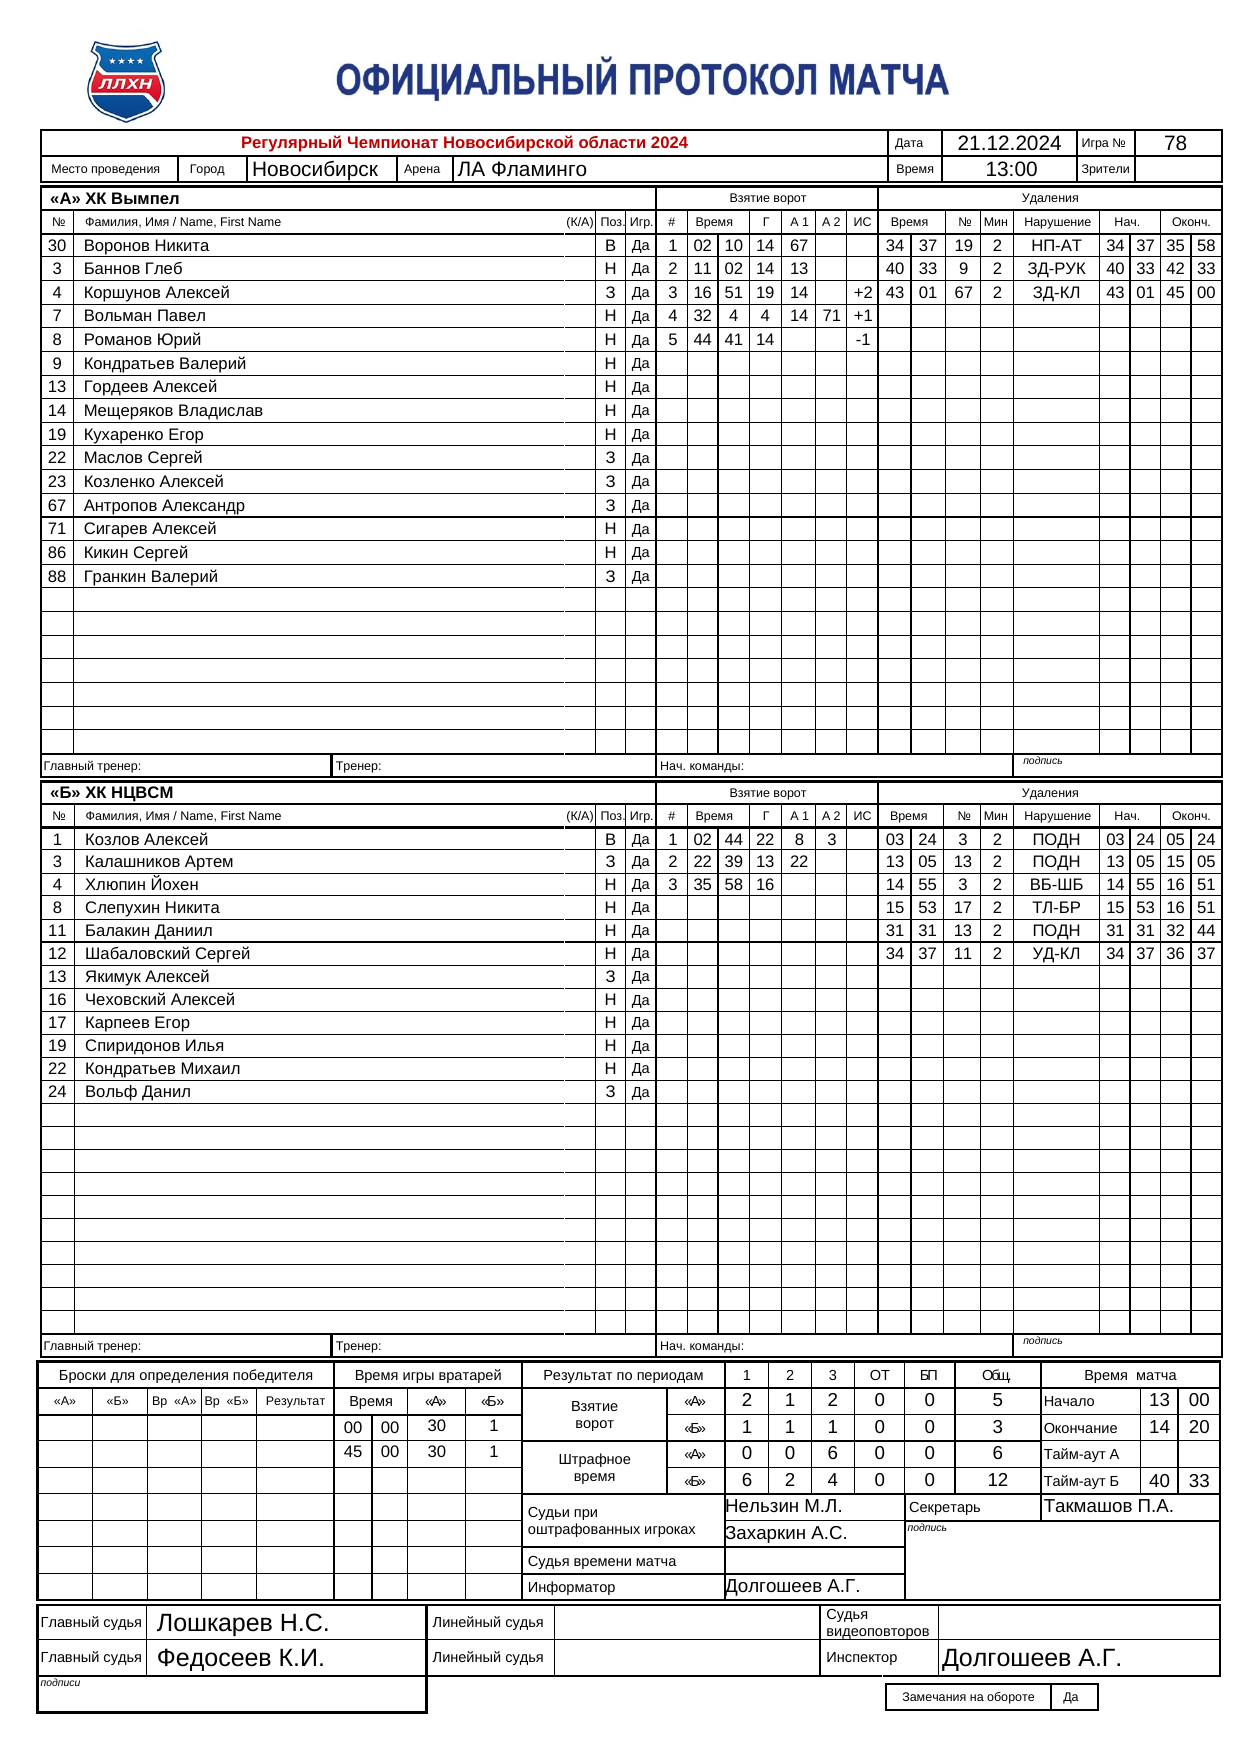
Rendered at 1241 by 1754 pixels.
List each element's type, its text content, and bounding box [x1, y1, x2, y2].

table_cell [596, 707, 625, 729]
table_cell [657, 920, 687, 941]
table_cell [74, 612, 564, 634]
table_cell [1192, 423, 1221, 445]
table_cell [816, 588, 846, 611]
table_cell [688, 494, 717, 516]
table_cell [688, 896, 717, 918]
table_cell [1100, 1081, 1129, 1103]
table_cell [981, 470, 1013, 493]
table_cell [39, 1547, 92, 1573]
table_cell Н [596, 305, 625, 327]
table_cell Нач. [1100, 805, 1160, 826]
table_cell [981, 1242, 1013, 1264]
table_cell [750, 1012, 781, 1033]
table_cell [688, 423, 717, 445]
table_cell [1014, 1081, 1099, 1103]
table_cell [626, 1242, 655, 1264]
picture [5, 28, 1179, 129]
table_cell [657, 943, 687, 964]
table_cell [816, 989, 846, 1011]
table_cell [981, 1081, 1013, 1103]
table_cell [1192, 1288, 1221, 1310]
table_cell подпись [1014, 1335, 1221, 1356]
table_cell [1100, 328, 1129, 351]
table_cell УД-КЛ [1014, 943, 1099, 964]
table_cell 2 [981, 235, 1013, 256]
table_header Удаления [879, 188, 1221, 209]
table_cell [1161, 989, 1190, 1011]
table_cell [565, 1311, 595, 1333]
table_cell Захаркин А.С. [726, 1521, 904, 1546]
table_cell [719, 1081, 749, 1103]
table_cell [596, 1242, 625, 1264]
table_cell [1014, 1150, 1099, 1172]
table_cell Да [626, 470, 655, 493]
table_cell [719, 1012, 749, 1033]
table_cell [1100, 612, 1129, 634]
table_cell [847, 683, 877, 706]
table_cell Козленко Алексей [74, 470, 564, 493]
table_cell [657, 612, 687, 634]
table_cell [1161, 612, 1190, 634]
table_cell 05 [1192, 850, 1221, 872]
table_cell [565, 399, 595, 422]
table_cell [847, 541, 877, 564]
table_cell Н [596, 1058, 625, 1079]
table_cell Линейный судья [428, 1606, 554, 1639]
table_cell 24 [1192, 829, 1221, 849]
table_cell Оконч. [1161, 211, 1221, 233]
table_cell [1014, 1219, 1099, 1241]
table_cell [335, 1521, 371, 1546]
table_cell Козлов Алексей [75, 829, 564, 849]
table_cell Нарушение [1014, 805, 1099, 826]
table_cell [719, 470, 749, 493]
table_cell [1100, 1104, 1129, 1126]
table_cell [202, 1547, 256, 1573]
table_cell [912, 1127, 943, 1149]
table_cell [1192, 494, 1221, 516]
table_cell Да [626, 829, 655, 849]
table_cell [879, 730, 910, 753]
table_cell [719, 541, 749, 564]
table_cell [944, 1311, 980, 1333]
table_cell [816, 636, 846, 658]
table_cell [879, 1035, 910, 1057]
table_cell [1100, 1219, 1129, 1241]
table_cell 5 [956, 1389, 1040, 1413]
table_cell Да [626, 1058, 655, 1079]
table_cell Тайм-аут Б [1042, 1468, 1140, 1493]
table_cell 13 [42, 966, 74, 987]
table_cell [565, 1173, 595, 1195]
table_cell [688, 1196, 717, 1218]
table_cell [847, 352, 877, 374]
table_cell [1131, 1265, 1160, 1287]
table_cell [1192, 565, 1221, 587]
table_cell [1014, 1127, 1099, 1149]
table_cell [719, 1311, 749, 1333]
table_cell ВБ-ШБ [1014, 874, 1099, 895]
table_cell [750, 1288, 781, 1310]
table_cell [782, 1311, 815, 1333]
table_cell 86 [42, 541, 73, 564]
table_cell Долгошеев А.Г. [939, 1640, 1219, 1675]
table_cell Н [596, 257, 625, 280]
table_cell [946, 494, 980, 516]
table_cell [688, 989, 717, 1011]
table_cell [1161, 518, 1190, 540]
table_cell [879, 707, 910, 729]
table_cell ПОДН [1014, 920, 1099, 941]
table_cell [847, 588, 877, 611]
table_cell [1131, 612, 1160, 634]
table_cell А 2 [816, 211, 846, 233]
table_cell Г [750, 211, 781, 233]
table_cell [688, 1311, 717, 1333]
table_cell Судья видеоповторов [821, 1606, 938, 1639]
table_cell [946, 588, 980, 611]
table_cell [75, 1288, 564, 1310]
table_cell [688, 1288, 717, 1310]
table_cell [946, 352, 980, 374]
table_cell 31 [1100, 920, 1129, 941]
table_cell [944, 1242, 980, 1264]
table_cell 14 [879, 874, 910, 895]
table_cell [1131, 1311, 1160, 1333]
table_cell [1131, 494, 1160, 516]
table_cell [944, 1196, 980, 1218]
table_cell [1192, 352, 1221, 374]
table_cell 13:00 [943, 157, 1076, 181]
table_cell [750, 730, 781, 753]
table_cell [1100, 494, 1129, 516]
table_cell [879, 1012, 910, 1033]
table_cell Кондратьев Валерий [74, 352, 564, 374]
table_cell [847, 565, 877, 587]
table_cell [1161, 1288, 1190, 1310]
table_cell 14 [42, 399, 73, 422]
table_cell Зрители [1078, 157, 1134, 181]
table_cell [719, 1196, 749, 1218]
table_cell [719, 399, 749, 422]
table_cell [847, 1012, 877, 1033]
table_cell [719, 636, 749, 658]
table_cell [565, 850, 595, 872]
table_header 78 [1136, 131, 1221, 155]
table_cell [688, 1058, 717, 1079]
table_cell [565, 920, 595, 941]
table_cell Спиридонов Илья [75, 1035, 564, 1057]
table_cell [657, 989, 687, 1011]
table_cell [1131, 1150, 1160, 1172]
table_cell [74, 636, 564, 658]
table_cell [782, 1173, 815, 1195]
table_cell Да [626, 305, 655, 327]
table_cell [39, 1441, 92, 1467]
table_cell А 1 [782, 211, 815, 233]
table_cell [1014, 1173, 1099, 1195]
table_cell [912, 588, 945, 611]
table_cell [39, 1521, 92, 1546]
table_cell [1100, 966, 1129, 987]
table_header ОТ [855, 1363, 904, 1387]
table_cell 14 [782, 305, 815, 327]
table_cell 1 [726, 1415, 768, 1440]
table_cell [42, 1173, 74, 1195]
table_cell Главный судья [39, 1640, 146, 1675]
table_cell [719, 494, 749, 516]
table_cell [879, 518, 910, 540]
table_cell [946, 423, 980, 445]
table_cell [1100, 707, 1129, 729]
table_cell Лошкарев Н.С. [147, 1606, 425, 1639]
table_cell [879, 659, 910, 682]
table_cell Да [626, 399, 655, 422]
table_cell [750, 1150, 781, 1172]
table_cell [816, 966, 846, 987]
table_cell [1192, 1242, 1221, 1264]
table_cell [816, 352, 846, 374]
table_cell Оконч. [1161, 805, 1221, 826]
table_cell [946, 730, 980, 753]
table_cell 0 [769, 1442, 811, 1467]
table_cell [719, 446, 749, 469]
table_cell [782, 352, 815, 374]
table_cell [1161, 1219, 1190, 1241]
table_cell 14 [750, 235, 781, 256]
table_cell 3 [42, 257, 73, 280]
table_cell [596, 730, 625, 753]
table_cell [981, 446, 1013, 469]
table_cell 0 [905, 1442, 954, 1467]
table_cell 8 [42, 328, 73, 351]
table_cell 23 [42, 470, 73, 493]
table_cell [565, 730, 595, 753]
table_cell [1014, 565, 1099, 587]
table_cell Н [596, 896, 625, 918]
table_cell Федосеев К.И. [147, 1640, 425, 1675]
table_cell [42, 636, 73, 658]
table_cell [750, 352, 781, 374]
table_cell [42, 588, 73, 611]
table_cell «Б » [466, 1389, 521, 1413]
table_cell 3 [657, 281, 687, 303]
table_cell [1131, 1173, 1160, 1195]
table_cell [1161, 328, 1190, 351]
table_cell Да [626, 1035, 655, 1057]
table_cell Инспектор [821, 1640, 938, 1675]
table_cell 40 [1141, 1468, 1177, 1493]
table_cell Главный тренер: [42, 755, 330, 776]
table_cell [1192, 1104, 1221, 1126]
table_cell [373, 1521, 407, 1546]
table_cell [719, 1058, 749, 1079]
table_cell [879, 1173, 910, 1195]
table_cell [202, 1521, 256, 1546]
table_cell [946, 376, 980, 398]
table_cell 22 [750, 829, 781, 849]
table_cell [719, 707, 749, 729]
table_cell [1014, 305, 1099, 327]
table_cell [750, 423, 781, 445]
table_cell [750, 659, 781, 682]
table_cell [912, 423, 945, 445]
table_cell [816, 683, 846, 706]
table_cell [981, 659, 1013, 682]
table_cell Арена [398, 157, 452, 181]
table_cell [847, 446, 877, 469]
table_cell [750, 920, 781, 941]
table_cell 4 [42, 281, 73, 303]
table_cell [565, 1081, 595, 1103]
table_cell [466, 1494, 521, 1520]
table_cell 0 [905, 1468, 954, 1493]
table_cell [750, 541, 781, 564]
table_cell А 2 [816, 805, 846, 826]
table_cell З [596, 1081, 625, 1103]
table_cell [202, 1441, 256, 1467]
table_cell [565, 305, 595, 327]
table_cell [719, 1104, 749, 1126]
table_cell [1014, 1104, 1099, 1126]
table_cell [816, 494, 846, 516]
table_cell [688, 1265, 717, 1287]
table_cell [1192, 399, 1221, 422]
table_cell [1131, 1035, 1160, 1057]
table_cell Время [688, 211, 749, 233]
table_cell [1014, 1242, 1099, 1264]
table_cell Да [626, 1012, 655, 1033]
table_cell 05 [1131, 850, 1160, 872]
table_cell Гранкин Валерий [74, 565, 564, 587]
table_cell [408, 1468, 465, 1493]
table_cell [782, 707, 815, 729]
table_cell [657, 1219, 687, 1241]
table_cell [1100, 565, 1129, 587]
table_cell [981, 518, 1013, 540]
table_cell [688, 1173, 717, 1195]
table_cell [148, 1547, 201, 1573]
table_cell 2 [769, 1468, 811, 1493]
table_cell [879, 1058, 910, 1079]
table_cell [565, 470, 595, 493]
table_cell Коршунов Алексей [74, 281, 564, 303]
table_cell 58 [719, 874, 749, 895]
table_cell НП-АТ [1014, 235, 1099, 256]
table_cell [816, 1012, 846, 1033]
table_cell [596, 1150, 625, 1172]
table_cell [688, 1127, 717, 1149]
table_cell ИС [847, 211, 877, 233]
table_cell Н [596, 920, 625, 941]
table_cell [879, 1242, 910, 1264]
table_cell [1014, 446, 1099, 469]
table_cell 10 [719, 235, 749, 256]
table_cell Время [335, 1389, 407, 1413]
table_cell № [42, 211, 73, 233]
table_cell [565, 707, 595, 729]
table_cell Вр «Б» [202, 1389, 256, 1413]
table_cell [847, 730, 877, 753]
table_cell Вольман Павел [74, 305, 564, 327]
table_cell Тайм-аут А [1042, 1441, 1140, 1467]
table_cell Вр «А» [148, 1389, 201, 1413]
table_cell 1 [657, 829, 687, 849]
table_cell Да [626, 874, 655, 895]
table_cell [335, 1547, 371, 1573]
table_cell [816, 1173, 846, 1195]
table_cell [719, 920, 749, 941]
table_cell 24 [1131, 829, 1160, 849]
table_cell [750, 896, 781, 918]
table_cell [981, 1035, 1013, 1057]
table_cell [42, 1219, 74, 1241]
table_header Замечания на обороте [887, 1685, 1050, 1709]
table_cell [782, 1150, 815, 1172]
table_cell 00 [1179, 1389, 1219, 1413]
table_cell [879, 636, 910, 658]
table_cell +1 [847, 305, 877, 327]
table_cell [912, 1150, 943, 1172]
table_cell [93, 1547, 147, 1573]
table_cell [42, 1150, 74, 1172]
table_cell 32 [1161, 920, 1190, 941]
table_cell Н [596, 874, 625, 895]
table_cell В [596, 235, 625, 256]
table_cell [257, 1468, 333, 1493]
table_cell [879, 565, 910, 587]
table_cell [750, 1058, 781, 1079]
table_cell [912, 1242, 943, 1264]
table_cell # [657, 211, 687, 233]
table_cell Карпеев Егор [75, 1012, 564, 1033]
table_cell З [596, 494, 625, 516]
table_cell [42, 1242, 74, 1264]
table_cell Гордеев Алексей [74, 376, 564, 398]
table_cell [1100, 1035, 1129, 1057]
table_cell 8 [42, 896, 74, 918]
table_cell [847, 636, 877, 658]
table_cell [1131, 446, 1160, 469]
table_cell [981, 328, 1013, 351]
table_cell [257, 1574, 333, 1599]
table_cell [626, 1196, 655, 1218]
table_cell [912, 352, 945, 374]
table_cell [596, 1311, 625, 1333]
table_header Регулярный Чемпионат Новосибирской области 2024 [42, 131, 887, 155]
table_cell [847, 1265, 877, 1287]
table_cell Да [626, 281, 655, 303]
table_cell 67 [42, 494, 73, 516]
table_cell 17 [944, 896, 980, 918]
table_cell [93, 1494, 147, 1520]
table_cell 31 [1131, 920, 1160, 941]
table_cell [657, 399, 687, 422]
table_cell [148, 1521, 201, 1546]
table_cell [1131, 518, 1160, 540]
table_cell [847, 518, 877, 540]
table_cell [782, 1219, 815, 1241]
table_cell [75, 1196, 564, 1218]
table_cell Чеховский Алексей [75, 989, 564, 1011]
table_cell 33 [1179, 1468, 1219, 1493]
table_cell 6 [812, 1442, 854, 1467]
table_cell [657, 565, 687, 587]
table_cell [847, 1288, 877, 1310]
table_cell 15 [1100, 896, 1129, 918]
table_cell 19 [42, 423, 73, 445]
table_cell [750, 565, 781, 587]
table_cell [1161, 659, 1190, 682]
table_cell [1100, 423, 1129, 445]
table_cell [1100, 1127, 1129, 1149]
table_cell 4 [657, 305, 687, 327]
table_cell Город [179, 157, 246, 181]
table_cell [688, 1035, 717, 1057]
table_cell 02 [719, 257, 749, 280]
table_cell [719, 989, 749, 1011]
table_cell [847, 1150, 877, 1172]
table_cell [944, 989, 980, 1011]
table_cell 01 [1131, 281, 1160, 303]
table_cell [1014, 423, 1099, 445]
table_cell [1100, 683, 1129, 706]
table_cell [912, 541, 945, 564]
table_cell [782, 494, 815, 516]
table_cell [565, 281, 595, 303]
table_cell 88 [42, 565, 73, 587]
table_cell [750, 470, 781, 493]
table_cell [912, 1196, 943, 1218]
table_cell [912, 1012, 943, 1033]
table_cell ТЛ-БР [1014, 896, 1099, 918]
table_cell [816, 1219, 846, 1241]
table_cell [565, 1219, 595, 1241]
table_header 1 [726, 1363, 768, 1387]
table_cell [657, 446, 687, 469]
table_cell [74, 588, 564, 611]
table_cell 2 [981, 874, 1013, 895]
table_cell [879, 1196, 910, 1218]
table_cell [1161, 399, 1190, 422]
table_cell [626, 1127, 655, 1149]
table_cell [1192, 1127, 1221, 1149]
table_cell «Б» [93, 1389, 147, 1413]
table_cell 1 [769, 1415, 811, 1440]
table_cell [719, 423, 749, 445]
table_cell [1014, 683, 1099, 706]
table_cell [657, 1150, 687, 1172]
table_cell [944, 1219, 980, 1241]
table_cell [946, 328, 980, 351]
table_cell [847, 829, 877, 849]
table_cell [657, 518, 687, 540]
table_cell [657, 1265, 687, 1287]
table_cell [565, 659, 595, 682]
table_cell 1 [812, 1415, 854, 1440]
table_cell [719, 966, 749, 987]
table_cell 15 [1161, 850, 1190, 872]
table_cell [1179, 1441, 1219, 1467]
table_cell [782, 399, 815, 422]
table_cell [1131, 730, 1160, 753]
table_cell [688, 565, 717, 587]
table_cell Да [626, 989, 655, 1011]
table_cell [879, 1219, 910, 1241]
table_cell З [596, 966, 625, 987]
table_cell З [596, 446, 625, 469]
table_cell [688, 352, 717, 374]
table_cell [912, 470, 945, 493]
table_cell [42, 1104, 74, 1126]
table_cell [879, 1288, 910, 1310]
table_cell [596, 636, 625, 658]
table_cell [847, 376, 877, 398]
table_cell [596, 612, 625, 634]
table_cell 35 [688, 874, 717, 895]
table_cell 00 [1192, 281, 1221, 303]
table_cell [939, 1606, 1219, 1639]
table_cell [879, 1311, 910, 1333]
table_cell [944, 1173, 980, 1195]
table_cell [626, 683, 655, 706]
table_cell [750, 1104, 781, 1126]
table_cell [816, 518, 846, 540]
table_cell 55 [1131, 874, 1160, 895]
table_cell [912, 376, 945, 398]
table_cell [1192, 470, 1221, 493]
table_header Взятие ворот [657, 783, 877, 803]
table_cell [565, 588, 595, 611]
table_cell 31 [879, 920, 910, 941]
table_cell 19 [750, 281, 781, 303]
table_cell [946, 659, 980, 682]
table_cell ЗД-КЛ [1014, 281, 1099, 303]
table_cell [148, 1416, 201, 1440]
table_cell [816, 1288, 846, 1310]
table_cell [373, 1494, 407, 1520]
table_cell 37 [1131, 943, 1160, 964]
table_cell [912, 446, 945, 469]
table_cell 13 [879, 850, 910, 872]
table_cell Н [596, 541, 625, 564]
table_cell [782, 565, 815, 587]
table_cell [816, 446, 846, 469]
table_cell [816, 281, 846, 303]
table_cell 22 [688, 850, 717, 872]
table_cell [719, 565, 749, 587]
table_cell [428, 1677, 882, 1711]
table_cell 30 [408, 1416, 465, 1440]
table_cell 17 [42, 1012, 74, 1033]
table_cell [257, 1547, 333, 1573]
table_cell [1014, 518, 1099, 540]
table_cell [626, 588, 655, 611]
table_cell [93, 1441, 147, 1467]
table_cell Новосибирск [248, 157, 396, 181]
table_cell № [946, 211, 980, 233]
table_cell [373, 1574, 407, 1599]
table_cell 13 [750, 850, 781, 872]
table_cell [1100, 1058, 1129, 1079]
table_cell [565, 446, 595, 469]
table_cell [657, 1012, 687, 1033]
table_cell [981, 423, 1013, 445]
table_cell [847, 659, 877, 682]
table_cell [1192, 1081, 1221, 1103]
table_cell [750, 636, 781, 658]
table_cell [719, 1219, 749, 1241]
table_cell [912, 518, 945, 540]
table_cell [1192, 1196, 1221, 1218]
table_cell [981, 612, 1013, 634]
table_cell [981, 1219, 1013, 1241]
table_cell [657, 1173, 687, 1195]
table_cell Н [596, 989, 625, 1011]
table_cell [816, 1081, 846, 1103]
table_cell Фамилия, Имя / Name, First Name [74, 211, 565, 233]
table_cell 22 [782, 850, 815, 872]
table_cell [1100, 1242, 1129, 1264]
table_cell [657, 1311, 687, 1333]
table_cell [565, 328, 595, 351]
table_cell Игр. [626, 211, 655, 233]
table_cell [565, 541, 595, 564]
table_cell Поз. [596, 805, 625, 826]
table_header Удаления [879, 783, 1221, 803]
table_cell [1192, 1219, 1221, 1241]
table_cell 00 [335, 1416, 371, 1440]
table_cell [1014, 494, 1099, 516]
table_cell [257, 1521, 333, 1546]
table_cell [944, 1081, 980, 1103]
table_cell [981, 541, 1013, 564]
table_cell [782, 989, 815, 1011]
table_cell [879, 494, 910, 516]
table_cell 2 [726, 1389, 768, 1413]
table_cell [148, 1468, 201, 1493]
table_cell [408, 1574, 465, 1599]
table_cell 15 [879, 896, 910, 918]
table_cell [981, 1127, 1013, 1149]
table_cell 6 [956, 1442, 1040, 1467]
table_cell 3 [816, 829, 846, 849]
table_cell [750, 1173, 781, 1195]
table_cell [981, 305, 1013, 327]
table_cell [782, 966, 815, 987]
table_cell [657, 376, 687, 398]
table_cell [1131, 1081, 1160, 1103]
table_cell 3 [944, 874, 980, 895]
table_cell А 1 [782, 805, 815, 826]
table_cell [1131, 588, 1160, 611]
table_cell 32 [688, 305, 717, 327]
table_cell Нач. [1100, 211, 1160, 233]
table_cell [946, 305, 980, 327]
table_header 3 [812, 1363, 854, 1387]
table_cell 58 [1192, 235, 1221, 256]
table_cell 24 [912, 829, 943, 849]
table_cell З [596, 281, 625, 303]
table_cell [565, 1288, 595, 1310]
table_cell [42, 1196, 74, 1218]
table_cell [565, 1150, 595, 1172]
table_header «Б» ХК НЦВСМ [42, 783, 655, 803]
table_cell [93, 1416, 147, 1440]
table_cell Да [626, 1081, 655, 1103]
table_cell [912, 1173, 943, 1195]
table_cell [657, 730, 687, 753]
table_cell [565, 683, 595, 706]
table_cell [879, 1150, 910, 1172]
table_cell 14 [1100, 874, 1129, 895]
table_cell [626, 1219, 655, 1241]
table_cell [39, 1416, 92, 1440]
table_cell [1014, 636, 1099, 658]
table_cell [944, 966, 980, 987]
table_cell 4 [719, 305, 749, 327]
table_cell [565, 1127, 595, 1149]
table_cell [1100, 1288, 1129, 1310]
table_cell Да [626, 943, 655, 964]
table_cell Да [626, 850, 655, 872]
table_cell 37 [1192, 943, 1221, 964]
table_cell [657, 494, 687, 516]
table_cell [981, 494, 1013, 516]
table_cell Да [626, 920, 655, 941]
table_cell [93, 1468, 147, 1493]
table_cell Н [596, 399, 625, 422]
table_cell [847, 707, 877, 729]
table_cell Секретарь [906, 1495, 1040, 1520]
table_cell [944, 1035, 980, 1057]
table_cell [1014, 1265, 1099, 1287]
table_cell 6 [726, 1468, 768, 1493]
table_cell [626, 612, 655, 634]
table_cell [657, 588, 687, 611]
table_cell 03 [1100, 829, 1129, 849]
table_cell [555, 1606, 819, 1639]
table_cell [782, 730, 815, 753]
table_cell 31 [912, 920, 943, 941]
table_cell 14 [782, 281, 815, 303]
table_cell [93, 1574, 147, 1599]
table_cell [879, 328, 910, 351]
table_cell [657, 707, 687, 729]
table_cell [750, 943, 781, 964]
table_header Результат по периодам [523, 1363, 724, 1387]
table_cell [1014, 328, 1099, 351]
table_cell [981, 376, 1013, 398]
table_cell Воронов Никита [74, 235, 564, 256]
table_cell 16 [750, 874, 781, 895]
table_cell ПОДН [1014, 850, 1099, 872]
table_cell 22 [42, 1058, 74, 1079]
table_cell Н [596, 423, 625, 445]
table_cell [847, 874, 877, 895]
table_cell 02 [688, 829, 717, 849]
table_cell [944, 1127, 980, 1149]
table_cell Поз. [596, 211, 625, 233]
table_cell [944, 1058, 980, 1079]
table_cell [782, 588, 815, 611]
table_cell [1192, 376, 1221, 398]
table_cell 16 [688, 281, 717, 303]
table_cell [816, 1104, 846, 1126]
table_cell [1100, 1150, 1129, 1172]
table_cell [657, 636, 687, 658]
table_cell [879, 966, 910, 987]
table_cell [912, 1265, 943, 1287]
table_cell Место проведения [42, 157, 177, 181]
table_cell [1131, 423, 1160, 445]
table_cell [912, 1104, 943, 1126]
table_cell [816, 730, 846, 753]
table_cell [1131, 376, 1160, 398]
table_cell [782, 541, 815, 564]
table_cell [1131, 1242, 1160, 1264]
table_cell [1014, 1196, 1099, 1218]
table_cell [782, 896, 815, 918]
table_cell [981, 1196, 1013, 1218]
table_cell [946, 541, 980, 564]
table_cell [782, 376, 815, 398]
table_cell [657, 352, 687, 374]
table_cell Информатор [523, 1575, 724, 1599]
table_cell [657, 1058, 687, 1079]
table_cell 34 [1100, 235, 1129, 256]
table_cell [981, 707, 1013, 729]
table_cell [912, 683, 945, 706]
table_cell подписи [39, 1677, 425, 1711]
table_cell [688, 1104, 717, 1126]
table_cell [1131, 966, 1160, 987]
table_cell [847, 423, 877, 445]
table_cell 2 [981, 943, 1013, 964]
table_cell [1161, 1242, 1190, 1264]
table_cell [879, 612, 910, 634]
table_cell [726, 1548, 904, 1573]
table_cell [847, 235, 877, 256]
table_cell [847, 399, 877, 422]
table_cell ИС [847, 805, 877, 826]
table_cell Главный тренер: [42, 1335, 330, 1356]
table_cell [1192, 305, 1221, 327]
table_cell 67 [782, 235, 815, 256]
table_cell [626, 707, 655, 729]
table_cell [1161, 1012, 1190, 1033]
table_cell 2 [981, 829, 1013, 849]
table_cell [1161, 1196, 1190, 1218]
table_cell [466, 1547, 521, 1573]
table_cell 1 [466, 1416, 521, 1440]
table_header Дата [889, 131, 941, 155]
table_cell Да [626, 541, 655, 564]
table_cell 13 [1141, 1389, 1177, 1413]
table_cell [1131, 1127, 1160, 1149]
table_cell [1014, 730, 1099, 753]
table_cell 20 [1179, 1415, 1219, 1440]
table_cell [1100, 1196, 1129, 1218]
table_cell 9 [42, 352, 73, 374]
table_cell [565, 352, 595, 374]
table_cell [1100, 636, 1129, 658]
table_cell 40 [879, 257, 910, 280]
table_cell 3 [956, 1415, 1040, 1440]
table_cell 11 [944, 943, 980, 964]
table_cell 2 [981, 257, 1013, 280]
table_cell 0 [905, 1389, 954, 1413]
table_cell [565, 612, 595, 634]
table_cell [879, 1081, 910, 1103]
table_cell 33 [1192, 257, 1221, 280]
table_cell [1014, 1311, 1099, 1333]
table_cell [75, 1173, 564, 1195]
table_cell 45 [335, 1441, 371, 1467]
table_cell 4 [812, 1468, 854, 1493]
table_cell 43 [1100, 281, 1129, 303]
table_cell [750, 1242, 781, 1264]
table_cell [782, 636, 815, 658]
table_cell [1192, 1058, 1221, 1079]
table_cell Да [626, 235, 655, 256]
table_cell [1131, 659, 1160, 682]
table_cell 36 [1161, 943, 1190, 964]
table_cell [1014, 989, 1099, 1011]
table_cell 34 [1100, 943, 1129, 964]
table_cell [1014, 1012, 1099, 1033]
table_header Общ. [956, 1363, 1040, 1387]
table_cell [750, 989, 781, 1011]
table_cell 1 [769, 1389, 811, 1413]
table_cell [42, 707, 73, 729]
table_cell [750, 1219, 781, 1241]
table_cell [750, 494, 781, 516]
table_cell [944, 1288, 980, 1310]
table_cell [782, 446, 815, 469]
table_cell 3 [42, 850, 74, 872]
table_cell [42, 612, 73, 634]
table_cell [750, 1311, 781, 1333]
table_cell [1131, 328, 1160, 351]
table_cell [847, 470, 877, 493]
table_cell 01 [912, 281, 945, 303]
table_cell Такмашов П.А. [1042, 1495, 1219, 1520]
table_cell [1192, 1265, 1221, 1287]
table_cell [847, 1058, 877, 1079]
table_cell Н [596, 1035, 625, 1057]
table_cell Да [626, 896, 655, 918]
table_cell [816, 470, 846, 493]
table_cell [1161, 636, 1190, 658]
table_cell 2 [657, 257, 687, 280]
table_cell [981, 1058, 1013, 1079]
table_cell [1192, 518, 1221, 540]
table_cell [981, 1173, 1013, 1195]
table_cell [981, 352, 1013, 374]
table_cell 13 [1100, 850, 1129, 872]
table_cell Время [688, 805, 749, 826]
table_cell [1192, 636, 1221, 658]
table_cell 37 [1131, 235, 1160, 256]
table_cell 0 [855, 1389, 904, 1413]
table_cell [626, 636, 655, 658]
table_cell [657, 1196, 687, 1218]
table_cell [688, 1081, 717, 1103]
table_cell [944, 1104, 980, 1126]
table_cell [75, 1311, 564, 1333]
table_cell Слепухин Никита [75, 896, 564, 918]
table_cell [1131, 989, 1160, 1011]
table_cell Окончание [1042, 1415, 1140, 1440]
table_cell Калашников Артем [75, 850, 564, 872]
table_cell [879, 588, 910, 611]
table_cell [1192, 1173, 1221, 1195]
table_cell 24 [42, 1081, 74, 1103]
table_cell [688, 683, 717, 706]
table_cell [912, 730, 945, 753]
table_cell [688, 730, 717, 753]
table_cell [981, 1104, 1013, 1126]
table_cell [750, 1081, 781, 1103]
table_cell [1014, 1035, 1099, 1057]
table_cell [912, 612, 945, 634]
table_cell [944, 1150, 980, 1172]
table_cell [565, 235, 595, 256]
table_cell [1100, 446, 1129, 469]
table_cell [816, 376, 846, 398]
table_cell [565, 257, 595, 280]
table_cell Нач. команды: [657, 1335, 1012, 1356]
table_cell +2 [847, 281, 877, 303]
table_cell Баннов Глеб [74, 257, 564, 280]
table_cell 9 [946, 257, 980, 280]
table_cell [782, 874, 815, 895]
table_cell [750, 1196, 781, 1218]
table_cell Результат [257, 1389, 333, 1413]
table_cell [335, 1574, 371, 1599]
table_cell [1099, 1682, 1220, 1711]
table_cell 3 [944, 829, 980, 849]
table_header БП [905, 1363, 954, 1387]
table_cell 0 [855, 1415, 904, 1440]
table_cell [816, 943, 846, 964]
table_cell [750, 612, 781, 634]
table_cell [847, 1196, 877, 1218]
table_cell [1192, 966, 1221, 987]
table_cell Штрафное время [523, 1442, 666, 1493]
table_cell [816, 850, 846, 872]
table_cell Линейный судья [428, 1640, 554, 1675]
table_cell [847, 989, 877, 1011]
table_cell 16 [42, 989, 74, 1011]
table_header «А» ХК Вымпел [42, 188, 655, 209]
table_cell [879, 1265, 910, 1287]
table_cell [1141, 1441, 1177, 1467]
table_cell [912, 636, 945, 658]
table_cell [565, 874, 595, 895]
table_cell [912, 659, 945, 682]
table_cell [719, 1035, 749, 1057]
table_cell [847, 494, 877, 516]
table_cell Главный судья [39, 1606, 146, 1639]
table_cell [1131, 541, 1160, 564]
table_cell [782, 683, 815, 706]
table_cell В [596, 829, 625, 849]
table_cell [688, 943, 717, 964]
table_cell [981, 989, 1013, 1011]
table_cell [816, 565, 846, 587]
table_cell 12 [42, 943, 74, 964]
table_cell [912, 1219, 943, 1241]
table_cell [816, 1242, 846, 1264]
table_cell Да [626, 966, 655, 987]
table_cell [1192, 541, 1221, 564]
table_cell [74, 707, 564, 729]
table_cell «А» [408, 1389, 465, 1413]
table_cell [1161, 565, 1190, 587]
table_cell -1 [847, 328, 877, 351]
table_cell Да [626, 518, 655, 540]
table_cell [408, 1521, 465, 1546]
table_cell [657, 659, 687, 682]
table_cell [1014, 588, 1099, 611]
table_cell Судья времени матча [523, 1548, 724, 1573]
table_cell [1100, 470, 1129, 493]
table_cell 51 [719, 281, 749, 303]
table_cell Кондратьев Михаил [75, 1058, 564, 1079]
table_cell [816, 235, 846, 256]
table_cell Н [596, 328, 625, 351]
table_cell [816, 707, 846, 729]
table_cell [1100, 305, 1129, 327]
table_cell [847, 943, 877, 964]
table_cell [1131, 305, 1160, 327]
table_cell Романов Юрий [74, 328, 564, 351]
table_cell 2 [981, 281, 1013, 303]
table_cell 53 [912, 896, 943, 918]
table_cell [1014, 1058, 1099, 1079]
table_cell Время [879, 211, 945, 233]
table_cell 30 [408, 1441, 465, 1467]
table_cell [719, 659, 749, 682]
table_cell [1192, 659, 1221, 682]
table_cell [466, 1468, 521, 1493]
table_cell 05 [912, 850, 943, 872]
table_cell 45 [1161, 281, 1190, 303]
table_cell [1131, 1058, 1160, 1079]
table_header Взятие ворот [657, 188, 877, 209]
table_cell [1100, 541, 1129, 564]
table_cell Н [596, 352, 625, 374]
table_cell 02 [688, 235, 717, 256]
table_cell Тренер: [333, 755, 655, 776]
table_cell [816, 1058, 846, 1079]
table_cell [688, 588, 717, 611]
table_cell [1014, 966, 1099, 987]
table_cell [946, 612, 980, 634]
table_cell [42, 659, 73, 682]
table_cell Да [626, 328, 655, 351]
table_cell [816, 874, 846, 895]
table_header 2 [769, 1363, 811, 1387]
table_cell [42, 1288, 74, 1310]
table_cell 1 [42, 829, 74, 849]
table_cell [946, 707, 980, 729]
table_cell [565, 1104, 595, 1126]
table_cell [202, 1494, 256, 1520]
table_cell # [657, 805, 687, 826]
table_cell [1014, 352, 1099, 374]
table_cell [879, 1104, 910, 1126]
table_cell (К/А) [565, 805, 595, 826]
table_cell [946, 683, 980, 706]
table_cell [565, 989, 595, 1011]
table_cell [782, 423, 815, 445]
table_cell [408, 1547, 465, 1573]
table_cell [1161, 305, 1190, 327]
table_cell [688, 541, 717, 564]
table_cell [719, 683, 749, 706]
table_cell 4 [750, 305, 781, 327]
table_cell [879, 399, 910, 422]
table_cell [782, 943, 815, 964]
table_cell [42, 683, 73, 706]
table_cell Да [626, 446, 655, 469]
table_cell [257, 1441, 333, 1467]
table_cell Судьи при оштрафованных игроках [523, 1495, 724, 1546]
table_cell [847, 1035, 877, 1057]
table_cell Да [626, 494, 655, 516]
table_cell 16 [1161, 896, 1190, 918]
table_cell ЗД-РУК [1014, 257, 1099, 280]
table_cell Нарушение [1014, 211, 1099, 233]
table_cell [879, 305, 910, 327]
table_cell 14 [750, 328, 781, 351]
table_cell [879, 446, 910, 469]
table_cell [816, 1127, 846, 1149]
table_cell [1161, 707, 1190, 729]
table_cell 14 [750, 257, 781, 280]
table_cell [782, 1104, 815, 1126]
table_cell [883, 1677, 1220, 1681]
table_cell Якимук Алексей [75, 966, 564, 987]
table_cell [981, 1311, 1013, 1333]
table_cell Кухаренко Егор [74, 423, 564, 445]
table_cell [912, 1288, 943, 1310]
table_cell [688, 659, 717, 682]
table_cell [782, 1012, 815, 1033]
table_cell [75, 1242, 564, 1264]
table_cell [782, 1265, 815, 1287]
table_cell 2 [981, 920, 1013, 941]
table_cell [1131, 707, 1160, 729]
table_cell [688, 518, 717, 540]
table_cell 51 [1192, 896, 1221, 918]
table_cell [1014, 1288, 1099, 1310]
table_cell [816, 423, 846, 445]
table_cell [688, 376, 717, 398]
table_cell [782, 1081, 815, 1103]
table_cell 39 [719, 850, 749, 872]
table_cell [148, 1441, 201, 1467]
table_cell 44 [688, 328, 717, 351]
table_cell 71 [42, 518, 73, 540]
table_cell [1161, 446, 1190, 469]
table_cell [75, 1265, 564, 1287]
table_header Да [1052, 1685, 1097, 1709]
table_cell [750, 399, 781, 422]
table_cell Взятие ворот [523, 1389, 666, 1440]
table_cell 4 [42, 874, 74, 895]
table_cell [373, 1547, 407, 1573]
table_cell [1192, 1012, 1221, 1033]
table_cell [912, 305, 945, 327]
table_cell 00 [373, 1416, 407, 1440]
table_cell 2 [981, 896, 1013, 918]
table_cell [946, 470, 980, 493]
table_cell [1131, 636, 1160, 658]
table_cell 2 [981, 850, 1013, 872]
table_cell [944, 1012, 980, 1033]
table_cell [912, 1081, 943, 1103]
table_cell [816, 1035, 846, 1057]
table_cell [719, 376, 749, 398]
table_cell [688, 399, 717, 422]
table_cell [565, 518, 595, 540]
table_cell [981, 1265, 1013, 1287]
table_cell [1100, 1012, 1129, 1033]
table_cell [596, 1127, 625, 1149]
table_cell 11 [42, 920, 74, 941]
table_cell [816, 659, 846, 682]
table_cell [782, 1288, 815, 1310]
table_cell 03 [879, 829, 910, 849]
table_cell «А» [668, 1389, 724, 1413]
table_cell ЛА Фламинго [454, 157, 887, 181]
table_cell 35 [1161, 235, 1190, 256]
table_cell [816, 257, 846, 280]
table_cell [912, 494, 945, 516]
table_cell [847, 920, 877, 941]
table_cell [719, 730, 749, 753]
table_cell [782, 518, 815, 540]
table_cell [1161, 1081, 1190, 1103]
table_cell [74, 683, 564, 706]
table_cell [944, 1265, 980, 1287]
table_cell 13 [944, 920, 980, 941]
table_cell [1014, 612, 1099, 634]
table_cell [719, 896, 749, 918]
table_cell [657, 1081, 687, 1103]
table_cell [816, 612, 846, 634]
table_cell [719, 612, 749, 634]
table_cell 19 [946, 235, 980, 256]
table_cell 30 [42, 235, 73, 256]
table_cell [1192, 328, 1221, 351]
table_cell [946, 565, 980, 587]
table_cell «А» [39, 1389, 92, 1413]
table_cell [782, 328, 815, 351]
table_cell [719, 1288, 749, 1310]
table_cell [1192, 1150, 1221, 1172]
table_cell [847, 1127, 877, 1149]
table_cell [912, 707, 945, 729]
table_cell [981, 966, 1013, 987]
table_cell [1014, 376, 1099, 398]
table_cell [879, 376, 910, 398]
table_cell [565, 943, 595, 964]
table_cell [912, 328, 945, 351]
table_cell [1161, 966, 1190, 987]
table_header Время матча [1042, 1363, 1219, 1387]
table_cell 44 [1192, 920, 1221, 941]
table_cell Время [889, 157, 941, 181]
table_cell Н [596, 1012, 625, 1033]
table_cell [565, 565, 595, 587]
table_cell [565, 1242, 595, 1264]
table_cell 05 [1161, 829, 1190, 849]
table_header 21.12.2024 [943, 131, 1076, 155]
table_cell Н [596, 518, 625, 540]
table_cell 14 [1141, 1415, 1177, 1440]
table_cell [981, 683, 1013, 706]
table_cell [1192, 612, 1221, 634]
table_cell [688, 1242, 717, 1264]
table_cell [596, 1104, 625, 1126]
table_header Броски для определения победителя [39, 1363, 333, 1387]
table_cell [1136, 157, 1221, 181]
table_cell [1131, 1012, 1160, 1033]
table_cell [1100, 399, 1129, 422]
table_cell [1131, 1219, 1160, 1241]
table_cell [816, 1150, 846, 1172]
table_cell [879, 683, 910, 706]
table_cell [688, 612, 717, 634]
table_cell [657, 423, 687, 445]
table_cell [688, 1150, 717, 1172]
table_cell [1100, 518, 1129, 540]
table_cell Да [626, 352, 655, 374]
table_cell [719, 1150, 749, 1172]
table_cell [42, 1311, 74, 1333]
table_cell [1161, 1104, 1190, 1126]
table_cell [596, 1196, 625, 1218]
table_cell [719, 1265, 749, 1287]
table_cell 37 [912, 943, 943, 964]
table_cell [782, 1058, 815, 1079]
table_cell [75, 1150, 564, 1172]
table_cell [1100, 659, 1129, 682]
table_cell [688, 470, 717, 493]
table_cell [981, 1012, 1013, 1033]
table_cell [847, 1242, 877, 1264]
table_cell [847, 257, 877, 280]
table_cell [596, 1288, 625, 1310]
table_cell [555, 1640, 819, 1675]
table_cell [42, 1127, 74, 1149]
table_cell [596, 588, 625, 611]
table_cell [626, 1288, 655, 1310]
table_cell [1100, 1265, 1129, 1287]
table_cell [75, 1104, 564, 1126]
table_cell ПОДН [1014, 829, 1099, 849]
table_cell [202, 1468, 256, 1493]
table_cell [1161, 541, 1190, 564]
table_cell [816, 920, 846, 941]
table_cell 19 [42, 1035, 74, 1057]
table_cell Да [626, 565, 655, 587]
table_cell Г [750, 805, 781, 826]
table_cell [1131, 565, 1160, 587]
table_cell Н [596, 943, 625, 964]
table_cell [1161, 1265, 1190, 1287]
table_cell [1192, 1311, 1221, 1333]
table_cell Долгошеев А.Г. [726, 1575, 904, 1599]
table_cell Вольф Данил [75, 1081, 564, 1103]
table_cell [981, 1150, 1013, 1172]
table_cell [847, 896, 877, 918]
table_cell «А» [668, 1442, 724, 1467]
table_cell 11 [688, 257, 717, 280]
table_cell [750, 518, 781, 540]
table_cell 13 [782, 257, 815, 280]
table_header Время игры вратарей [335, 1363, 521, 1387]
table_cell [847, 966, 877, 987]
table_cell [719, 588, 749, 611]
table_cell 53 [1131, 896, 1160, 918]
table_cell [1161, 470, 1190, 493]
table_cell [1131, 470, 1160, 493]
table_cell 71 [816, 305, 846, 327]
table_cell 13 [42, 376, 73, 398]
table_cell [912, 565, 945, 587]
table_cell подпись [906, 1522, 1219, 1599]
table_cell З [596, 850, 625, 872]
table_cell [912, 966, 943, 987]
table_cell Кикин Сергей [74, 541, 564, 564]
table_cell [719, 1127, 749, 1149]
table_cell 13 [944, 850, 980, 872]
table_cell Антропов Александр [74, 494, 564, 516]
table_cell [782, 470, 815, 493]
table_cell Тренер: [333, 1335, 655, 1356]
table_cell [816, 1196, 846, 1218]
table_cell Шабаловский Сергей [75, 943, 564, 964]
table_cell [1100, 989, 1129, 1011]
table_cell [565, 1196, 595, 1218]
table_cell Начало [1042, 1389, 1140, 1413]
table_cell [626, 659, 655, 682]
table_cell Мещеряков Владислав [74, 399, 564, 422]
table_cell [1131, 352, 1160, 374]
table_cell 5 [657, 328, 687, 351]
table_cell [1161, 588, 1190, 611]
table_cell [1014, 470, 1099, 493]
table_cell [1192, 588, 1221, 611]
table_cell [688, 966, 717, 987]
table_cell 8 [782, 829, 815, 849]
table_cell [565, 966, 595, 987]
table_cell [1192, 730, 1221, 753]
table_cell 34 [879, 235, 910, 256]
table_cell 55 [912, 874, 943, 895]
table_cell [1161, 1150, 1190, 1172]
table_cell [1161, 1173, 1190, 1195]
table_cell [1161, 376, 1190, 398]
table_cell [466, 1521, 521, 1546]
table_cell [148, 1494, 201, 1520]
table_cell 41 [719, 328, 749, 351]
table_cell [750, 446, 781, 469]
table_cell [42, 730, 73, 753]
table_cell [596, 1219, 625, 1241]
table_cell 2 [812, 1389, 854, 1413]
table_cell [688, 707, 717, 729]
table_cell 34 [879, 943, 910, 964]
table_cell [202, 1416, 256, 1440]
table_cell 40 [1100, 257, 1129, 280]
table_cell [816, 328, 846, 351]
table_cell [657, 1035, 687, 1057]
table_cell [981, 1288, 1013, 1310]
table_cell Фамилия, Имя / Name, First Name [75, 805, 565, 826]
table_cell [1161, 1127, 1190, 1149]
table_cell [912, 1035, 943, 1057]
table_cell [782, 920, 815, 941]
table_cell З [596, 565, 625, 587]
table_cell [148, 1574, 201, 1599]
table_cell [847, 612, 877, 634]
table_cell [657, 683, 687, 706]
table_cell 0 [726, 1442, 768, 1467]
table_cell Да [626, 423, 655, 445]
table_cell [257, 1416, 333, 1440]
table_cell [847, 1311, 877, 1333]
table_cell 2 [657, 850, 687, 872]
table_cell [596, 683, 625, 706]
table_cell [39, 1494, 92, 1520]
table_cell [750, 1035, 781, 1057]
table_cell [565, 829, 595, 849]
table_cell [688, 1012, 717, 1033]
table_cell [1161, 494, 1190, 516]
table_cell 00 [373, 1441, 407, 1467]
table_cell [1161, 1311, 1190, 1333]
table_cell 22 [42, 446, 73, 469]
table_cell Маслов Сергей [74, 446, 564, 469]
table_cell [565, 494, 595, 516]
table_cell 37 [912, 235, 945, 256]
table_cell [750, 683, 781, 706]
table_cell [626, 1150, 655, 1172]
table_cell [657, 541, 687, 564]
table_cell [1161, 730, 1190, 753]
table_cell [750, 966, 781, 987]
table_cell [657, 1288, 687, 1310]
table_cell 12 [956, 1468, 1040, 1493]
table_cell Балакин Даниил [75, 920, 564, 941]
table_cell [565, 636, 595, 658]
table_cell [750, 1127, 781, 1149]
table_cell [75, 1219, 564, 1241]
table_cell [626, 1265, 655, 1287]
table_cell [1100, 730, 1129, 753]
table_cell [782, 612, 815, 634]
table_cell [912, 989, 943, 1011]
table_cell [719, 943, 749, 964]
table_cell [1014, 659, 1099, 682]
table_cell [1192, 446, 1221, 469]
table_cell [981, 730, 1013, 753]
table_cell [39, 1574, 92, 1599]
table_cell [565, 423, 595, 445]
table_cell [1161, 423, 1190, 445]
table_cell [596, 659, 625, 682]
table_cell [373, 1468, 407, 1493]
table_cell [719, 352, 749, 374]
table_cell Нельзин М.Л. [726, 1495, 904, 1520]
table_cell 42 [1161, 257, 1190, 280]
table_cell [816, 541, 846, 564]
table_cell [750, 707, 781, 729]
table_cell [657, 896, 687, 918]
table_cell [1131, 1196, 1160, 1218]
table_cell [847, 1081, 877, 1103]
table_cell [688, 920, 717, 941]
table_cell [1014, 541, 1099, 564]
table_cell [75, 1127, 564, 1149]
table_cell [981, 588, 1013, 611]
table_cell [74, 730, 564, 753]
table_cell 1 [466, 1441, 521, 1467]
table_cell [816, 1265, 846, 1287]
table_cell [816, 399, 846, 422]
table_cell З [596, 470, 625, 493]
table_cell [565, 1035, 595, 1057]
table_cell 3 [657, 874, 687, 895]
table_cell Н [596, 376, 625, 398]
table_cell 33 [912, 257, 945, 280]
table_cell Да [626, 376, 655, 398]
table_cell [1192, 683, 1221, 706]
table_cell [626, 730, 655, 753]
table_cell [39, 1468, 92, 1493]
table_cell [719, 1173, 749, 1195]
table_cell [565, 1012, 595, 1033]
table_cell [879, 470, 910, 493]
table_cell «Б» [668, 1415, 724, 1440]
table_cell [688, 636, 717, 658]
table_cell [879, 352, 910, 374]
table_cell [257, 1494, 333, 1520]
table_cell [688, 446, 717, 469]
table_cell [688, 1219, 717, 1241]
table_cell [74, 659, 564, 682]
table_cell [657, 1127, 687, 1149]
table_cell [946, 399, 980, 422]
table_cell [981, 399, 1013, 422]
table_cell [816, 896, 846, 918]
table_cell [565, 1265, 595, 1287]
table_cell [202, 1574, 256, 1599]
table_cell [335, 1468, 371, 1493]
table_cell 7 [42, 305, 73, 327]
table_cell подпись [1014, 755, 1221, 776]
table_cell [946, 518, 980, 540]
table_cell [1100, 352, 1129, 374]
table_cell [1014, 707, 1099, 729]
table_cell [42, 1265, 74, 1287]
table_cell [1100, 588, 1129, 611]
table_cell [626, 1311, 655, 1333]
table_cell [335, 1494, 371, 1520]
table_cell [946, 636, 980, 658]
table_cell 1 [657, 235, 687, 256]
table_cell [1131, 1288, 1160, 1310]
table_cell Сигарев Алексей [74, 518, 564, 540]
table_cell 44 [719, 829, 749, 849]
table_cell [1131, 1104, 1160, 1126]
table_cell Да [626, 257, 655, 280]
table_cell [879, 989, 910, 1011]
table_cell [816, 1311, 846, 1333]
table_cell [1161, 1058, 1190, 1079]
table_cell Мин [981, 211, 1013, 233]
table_cell [879, 541, 910, 564]
table_cell [719, 1242, 749, 1264]
table_cell [719, 518, 749, 540]
table_cell [782, 1035, 815, 1057]
table_cell [466, 1574, 521, 1599]
table_cell [750, 1265, 781, 1287]
table_cell [1100, 376, 1129, 398]
table_cell [847, 1173, 877, 1195]
table_cell [1014, 399, 1099, 422]
table_cell [565, 896, 595, 918]
table_cell [981, 565, 1013, 587]
table_cell [782, 659, 815, 682]
table_cell (К/А) [565, 211, 595, 233]
table_cell 33 [1131, 257, 1160, 280]
table_cell [782, 1127, 815, 1149]
table_cell [657, 966, 687, 987]
table_cell [1161, 1035, 1190, 1057]
table_cell [657, 1242, 687, 1264]
table_cell [1192, 1035, 1221, 1057]
table_cell [750, 376, 781, 398]
table_cell Хлюпин Йохен [75, 874, 564, 895]
table_header Игра № [1078, 131, 1134, 155]
table_cell [93, 1521, 147, 1546]
table_cell Мин [981, 805, 1013, 826]
table_cell [657, 470, 687, 493]
table_cell [782, 1196, 815, 1218]
table_cell [408, 1494, 465, 1520]
table_cell [1100, 1311, 1129, 1333]
table_cell [750, 588, 781, 611]
table_cell 51 [1192, 874, 1221, 895]
table_cell [847, 1104, 877, 1126]
table_cell [596, 1265, 625, 1287]
table_cell [1131, 399, 1160, 422]
table_cell Время [879, 805, 943, 826]
table_cell 0 [905, 1415, 954, 1440]
table_cell [782, 1242, 815, 1264]
table_cell [596, 1173, 625, 1195]
table_cell «Б» [668, 1468, 724, 1493]
table_cell 0 [855, 1468, 904, 1493]
table_cell [626, 1104, 655, 1126]
table_cell 43 [879, 281, 910, 303]
table_cell 0 [855, 1442, 904, 1467]
table_cell Нач. команды: [657, 755, 1012, 776]
table_cell [981, 636, 1013, 658]
table_cell [565, 376, 595, 398]
table_cell Игр. [626, 805, 655, 826]
table_cell [1131, 683, 1160, 706]
table_cell [1192, 989, 1221, 1011]
table_cell № [944, 805, 980, 826]
table_cell [1161, 352, 1190, 374]
table_cell [946, 446, 980, 469]
table_cell № [42, 805, 74, 826]
table_cell [626, 1173, 655, 1195]
table_cell [912, 399, 945, 422]
table_cell [847, 1219, 877, 1241]
table_cell [565, 1058, 595, 1079]
table_cell 16 [1161, 874, 1190, 895]
table_cell [879, 1127, 910, 1149]
table_cell [879, 423, 910, 445]
table_cell [912, 1311, 943, 1333]
table_cell [1100, 1173, 1129, 1195]
table_cell [657, 1104, 687, 1126]
table_cell 67 [946, 281, 980, 303]
table_cell [912, 1058, 943, 1079]
table_cell [1161, 683, 1190, 706]
table_cell [1192, 707, 1221, 729]
table_cell [847, 850, 877, 872]
